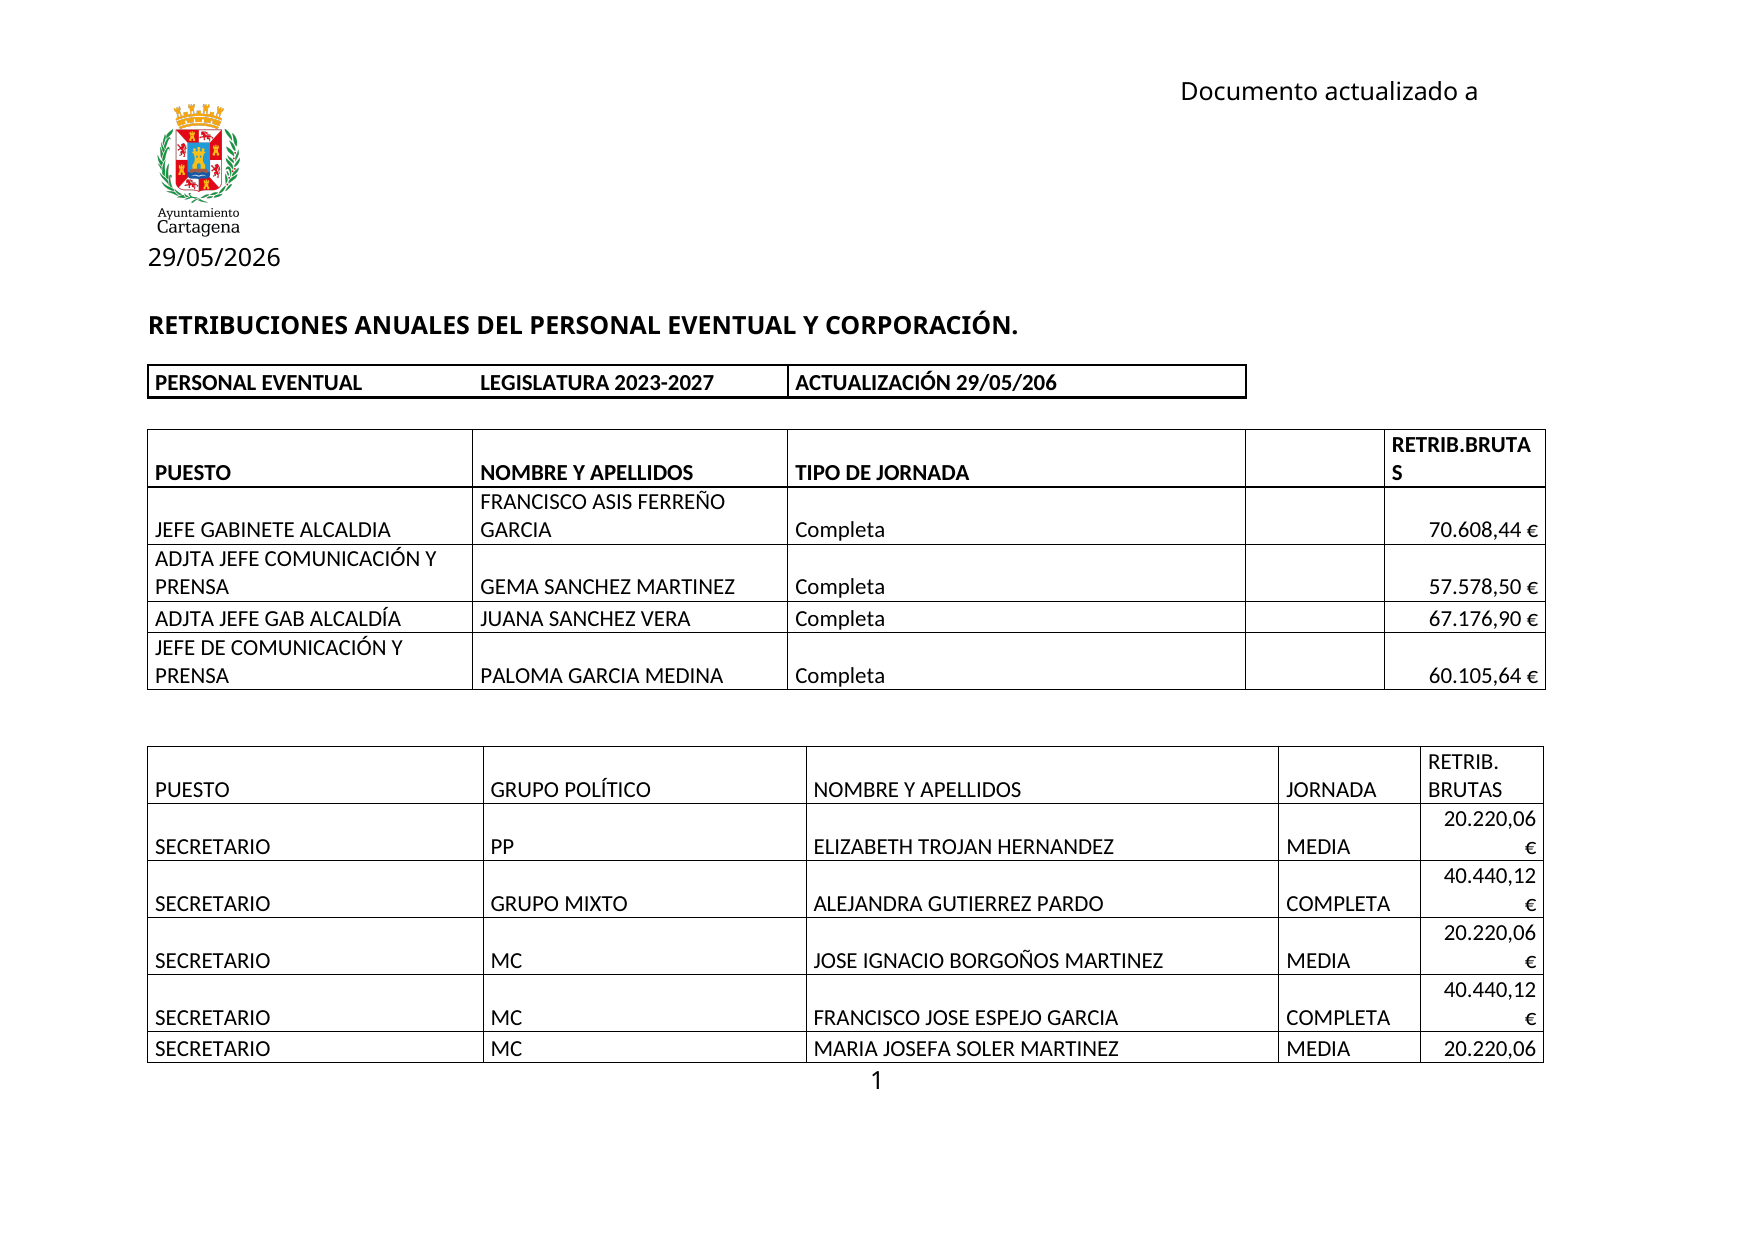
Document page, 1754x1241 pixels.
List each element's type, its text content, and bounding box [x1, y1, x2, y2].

table_cell SECRETARIO [148, 1032, 483, 1062]
table_cell [1246, 430, 1384, 486]
table_cell [1246, 633, 1384, 689]
table_cell FRANCISCO JOSE ESPEJO GARCIA [807, 975, 1278, 1031]
table_cell 60.105,64 € [1385, 633, 1545, 689]
table_cell [1246, 488, 1384, 543]
table_cell PUESTO [148, 430, 472, 486]
table_cell Completa [788, 602, 1245, 632]
table_cell Completa [788, 633, 1245, 689]
table_cell MC [484, 918, 806, 974]
table_cell 40.440,12 € [1421, 861, 1543, 917]
table_cell [788, 399, 1246, 429]
table_cell 70.608,44 € [1385, 488, 1545, 543]
table_cell MEDIA [1279, 918, 1420, 974]
table_cell Completa [788, 488, 1245, 543]
table_header [1384, 364, 1545, 396]
table_header PUESTO [148, 747, 483, 803]
table_cell 20.220,06 € [1421, 804, 1543, 860]
table_cell Completa [788, 545, 1245, 601]
table_cell JUANA SANCHEZ VERA [473, 602, 787, 632]
table_cell PP [484, 804, 806, 860]
table_cell ADJTA JEFE COMUNICACIÓN Y PRENSA [148, 545, 472, 601]
text RETRIBUCIONES ANUALES DEL PERSONAL EVENTUAL Y CORPORACIÓN. [148, 308, 1606, 342]
table_header [1247, 364, 1384, 396]
table_cell FRANCISCO ASIS FERREÑO GARCIA [473, 488, 787, 543]
table_cell MC [484, 975, 806, 1031]
table_cell [1246, 545, 1384, 601]
table_cell 67.176,90 € [1385, 602, 1545, 632]
table_cell NOMBRE Y APELLIDOS [473, 430, 787, 486]
table_cell JEFE DE COMUNICACIÓN Y PRENSA [148, 633, 472, 689]
table_cell [1384, 396, 1545, 429]
table_cell JOSE IGNACIO BORGOÑOS MARTINEZ [807, 918, 1278, 974]
table_cell COMPLETA [1279, 861, 1420, 917]
table_cell 40.440,12 € [1421, 975, 1543, 1031]
table_cell ADJTA JEFE GAB ALCALDÍA [148, 602, 472, 632]
table_header NOMBRE Y APELLIDOS [807, 747, 1278, 803]
table_cell ELIZABETH TROJAN HERNANDEZ [807, 804, 1278, 860]
table_cell ALEJANDRA GUTIERREZ PARDO [807, 861, 1278, 917]
table_cell [1246, 602, 1384, 632]
table_cell MEDIA [1279, 1032, 1420, 1062]
table_header RETRIB. BRUTAS [1421, 747, 1543, 803]
table_header GRUPO POLÍTICO [484, 747, 806, 803]
table_cell SECRETARIO [148, 975, 483, 1031]
table_cell PALOMA GARCIA MEDINA [473, 633, 787, 689]
table_cell SECRETARIO [148, 918, 483, 974]
table_header ACTUALIZACIÓN 29/05/206 [789, 366, 1245, 396]
table_header LEGISLATURA 2023-2027 [473, 366, 787, 396]
table_cell [148, 399, 473, 429]
table_cell RETRIB.BRUTAS [1385, 430, 1545, 486]
table_header PERSONAL EVENTUAL [149, 366, 473, 396]
table_header JORNADA [1279, 747, 1420, 803]
table_cell COMPLETA [1279, 975, 1420, 1031]
table_cell MC [484, 1032, 806, 1062]
table_cell GEMA SANCHEZ MARTINEZ [473, 545, 787, 601]
table_cell TIPO DE JORNADA [788, 430, 1245, 486]
table_cell MARIA JOSEFA SOLER MARTINEZ [807, 1032, 1278, 1062]
table_cell GRUPO MIXTO [484, 861, 806, 917]
table_cell 20.220,06 € [1421, 918, 1543, 974]
table_cell SECRETARIO [148, 804, 483, 860]
table_cell 20.220,06 [1421, 1032, 1543, 1062]
table_cell [473, 399, 788, 429]
table_cell 57.578,50 € [1385, 545, 1545, 601]
table_cell MEDIA [1279, 804, 1420, 860]
table_cell SECRETARIO [148, 861, 483, 917]
table_cell [1246, 396, 1384, 429]
table_cell JEFE GABINETE ALCALDIA [148, 488, 472, 543]
